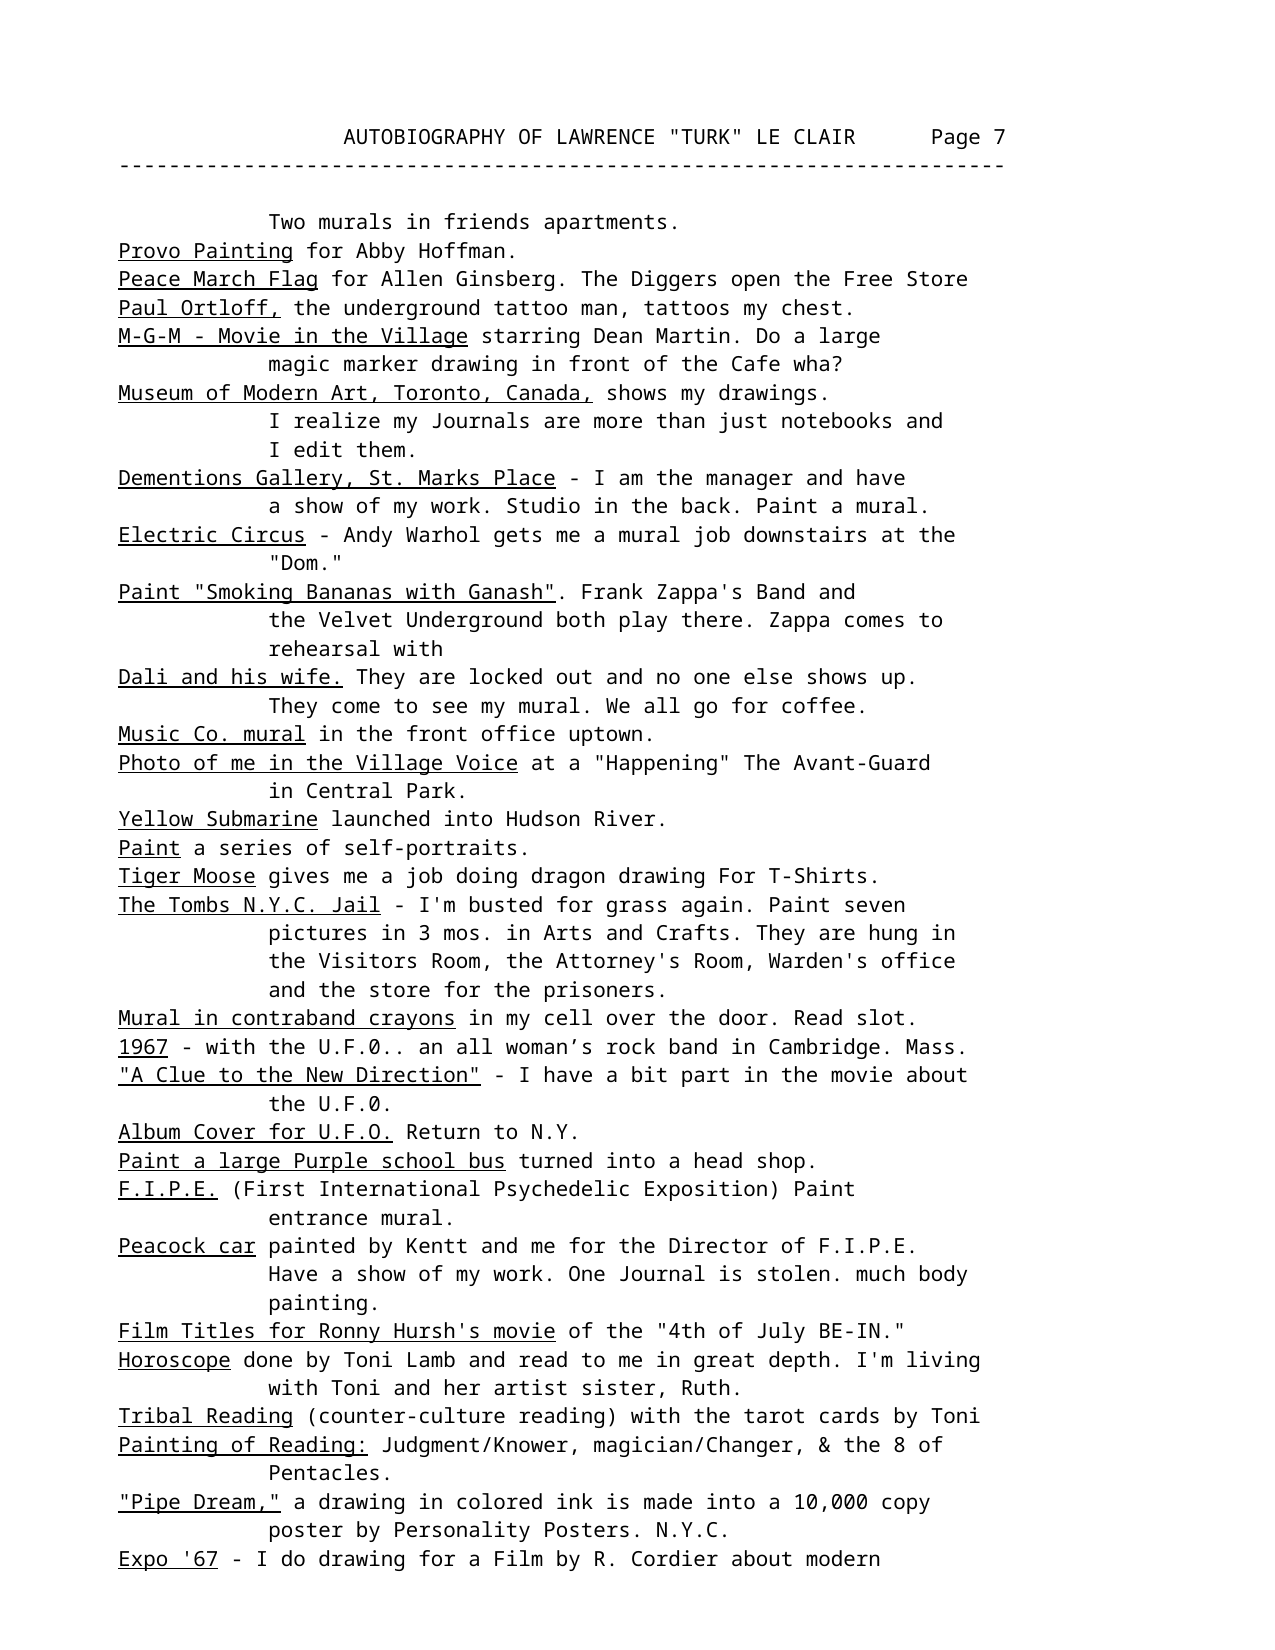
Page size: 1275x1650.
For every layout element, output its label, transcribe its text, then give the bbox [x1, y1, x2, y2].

text F.I.P.E. (First International Psychedelic Exposition) Paint [118, 1174, 1195, 1203]
text Tiger Moose gives me a job doing dragon drawing For T-Shirts. [118, 861, 1195, 890]
text magic marker drawing in front of the Cafe wha? [268, 349, 1195, 378]
text Dementions Gallery, St. Marks Place - I am the manager and have [118, 463, 1195, 492]
text Film Titles for Ronny Hursh's movie of the "4th of July BE-IN." [118, 1316, 1195, 1345]
text 1967 - with the U.F.0.. an all woman’s rock band in Cambridge. Mass. [118, 1032, 1195, 1060]
text pictures in 3 mos. in Arts and Crafts. They are hung in [268, 918, 1195, 947]
text the Velvet Underground both play there. Zappa comes to [268, 605, 1195, 634]
text rehearsal with [118, 634, 1195, 662]
text the U.F.0. [268, 1089, 1195, 1117]
text painting. [268, 1288, 1195, 1316]
text Have a show of my work. One Journal is stolen. much body [268, 1259, 1195, 1288]
text Paint "Smoking Bananas with Ganash". Frank Zappa's Band and [118, 577, 1195, 605]
text Dali and his wife. They are locked out and no one else shows up. [118, 662, 1195, 691]
text Pentacles. [268, 1458, 1195, 1487]
text Museum of Modern Art, Toronto, Canada, shows my drawings. [118, 378, 1195, 406]
text Photo of me in the Village Voice at a "Happening" The Avant-Guard [118, 748, 1195, 776]
text in Central Park. [268, 776, 1195, 804]
text Yellow Submarine launched into Hudson River. [118, 804, 1195, 833]
text Tribal Reading (counter-culture reading) with the tarot cards by Toni [118, 1402, 1195, 1430]
text Music Co. mural in the front office uptown. [118, 719, 1195, 748]
text Electric Circus - Andy Warhol gets me a mural job downstairs at the [118, 520, 1195, 548]
text Horoscope done by Toni Lamb and read to me in great depth. I'm living [118, 1345, 1195, 1373]
text Provo Painting for Abby Hoffman. [118, 236, 1195, 264]
text Album Cover for U.F.O. Return to N.Y. [118, 1117, 1195, 1146]
text The Tombs N.Y.C. Jail - I'm busted for grass again. Paint seven [118, 890, 1195, 918]
text entrance mural. [268, 1203, 1195, 1231]
text the Visitors Room, the Attorney's Room, Warden's office [268, 947, 1195, 975]
text poster by Personality Posters. N.Y.C. [268, 1515, 1195, 1544]
text "Pipe Dream," a drawing in colored ink is made into a 10,000 copy [118, 1487, 1195, 1515]
text ----------------------------------------------------------------------- [118, 150, 1195, 179]
text Paint a large Purple school bus turned into a head shop. [118, 1146, 1195, 1174]
text and the store for the prisoners. [268, 975, 1195, 1003]
text "Dom." [268, 548, 1195, 577]
text Paint a series of self-portraits. [118, 833, 1195, 861]
text I edit them. [268, 435, 1195, 463]
text "A Clue to the New Direction" - I have a bit part in the movie about [118, 1060, 1195, 1089]
text AUTOBIOGRAPHY OF LAWRENCE "TURK" LE CLAIR Page 7 [118, 122, 1195, 150]
text M-G-M - Movie in the Village starring Dean Martin. Do a large [118, 321, 1195, 349]
text Painting of Reading: Judgment/Knower, magician/Changer, & the 8 of [118, 1430, 1195, 1458]
text Peace March Flag for Allen Ginsberg. The Diggers open the Free Store [118, 264, 1195, 293]
text a show of my work. Studio in the back. Paint a mural. [268, 492, 1195, 520]
text Peacock car painted by Kentt and me for the Director of F.I.P.E. [118, 1231, 1195, 1259]
text Paul Ortloff, the underground tattoo man, tattoos my chest. [118, 293, 1195, 321]
text Expo '67 - I do drawing for a Film by R. Cordier about modern [118, 1544, 1195, 1572]
text They come to see my mural. We all go for coffee. [268, 691, 1195, 719]
text with Toni and her artist sister, Ruth. [268, 1373, 1195, 1402]
text I realize my Journals are more than just notebooks and [268, 406, 1195, 435]
text Two murals in friends apartments. [268, 207, 1195, 236]
text Mural in contraband crayons in my cell over the door. Read slot. [118, 1003, 1195, 1032]
